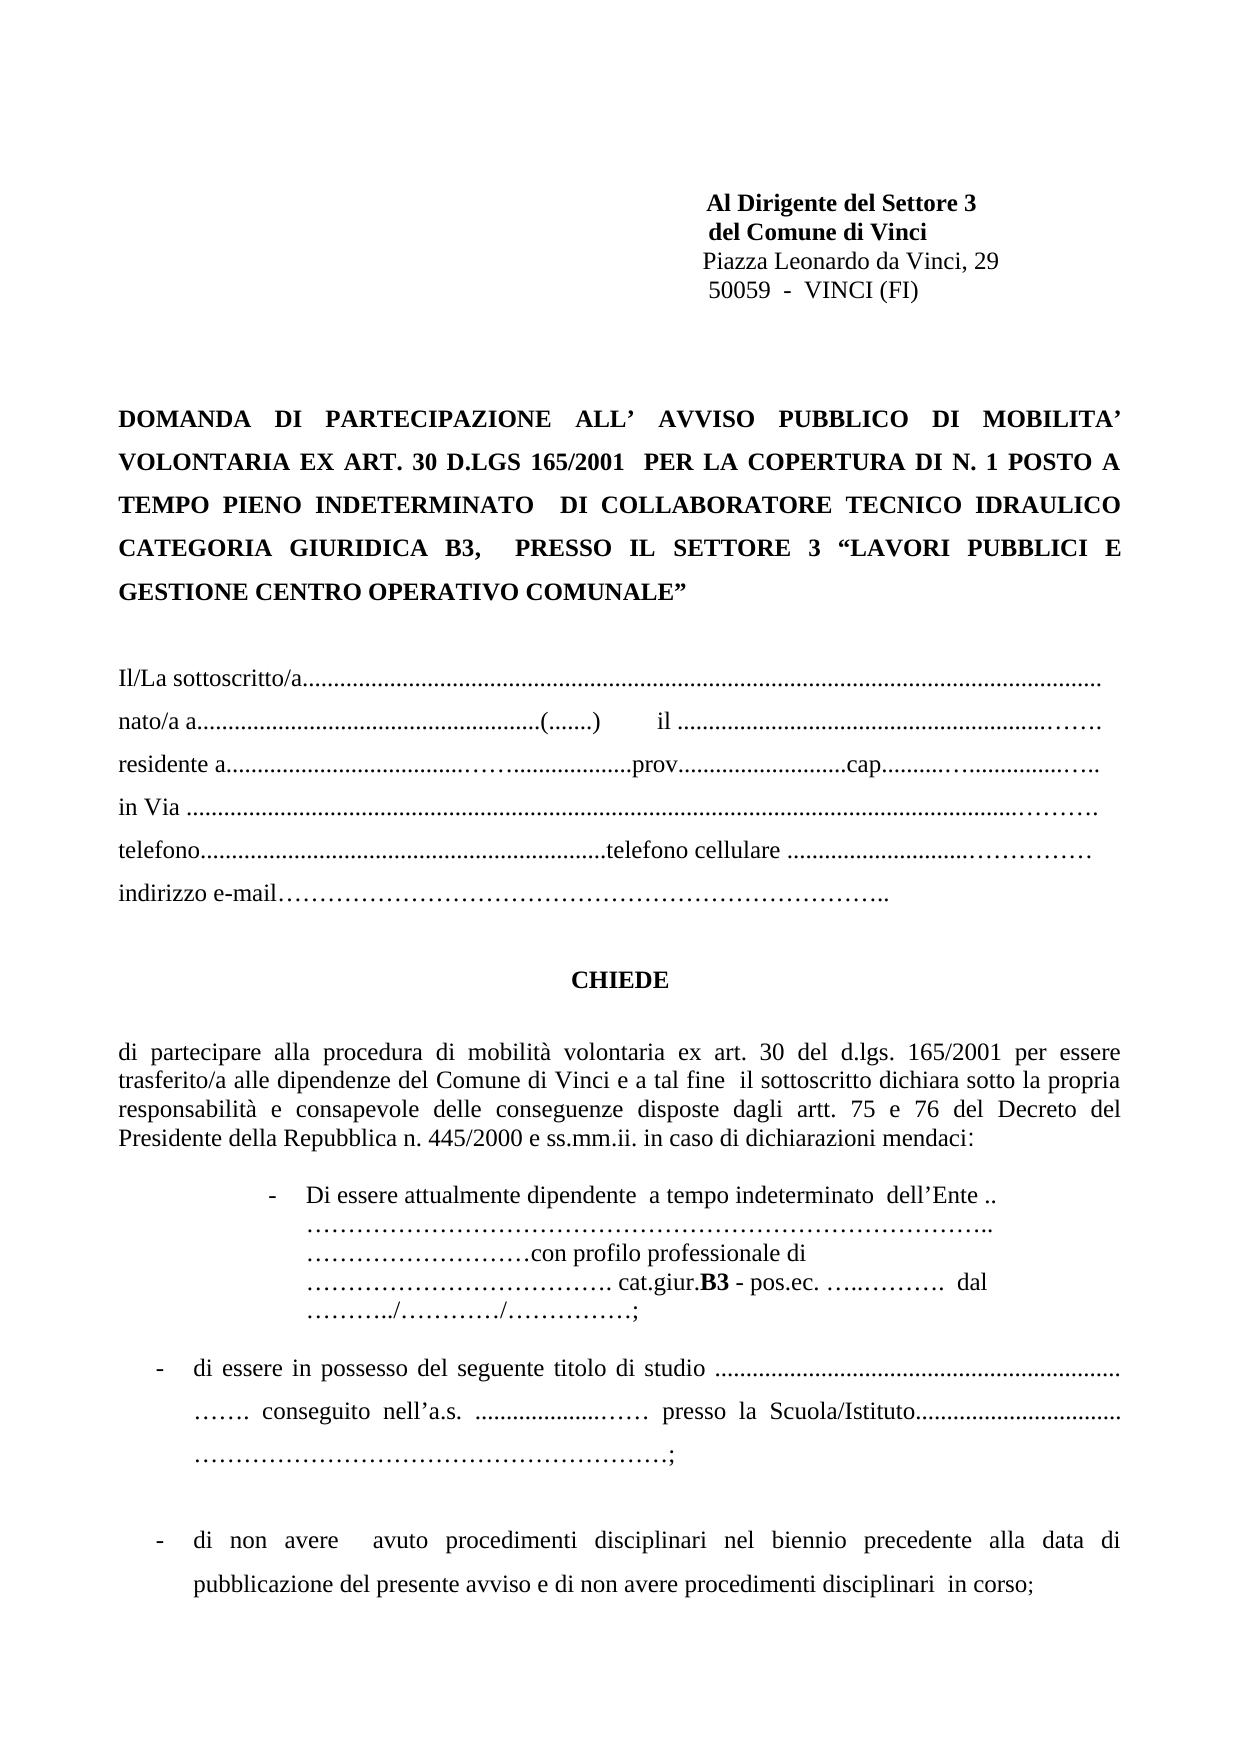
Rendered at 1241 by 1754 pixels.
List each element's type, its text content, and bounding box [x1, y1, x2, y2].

text di partecipare alla procedura di mobilità volontaria ex art. 30 del d.lgs. 165/2001 per essere trasferito/a alle dipendenze del Comune di Vinci e a tal fine il sottoscritto dichiara sotto la propria responsabilità e consapevole delle conseguenze disposte dagli artt. 75 e 76 del Decreto del Presidente della Repubblica n. 445/2000 e ss.mm.ii. in caso di dichiarazioni mendaci: [118, 1037, 1122, 1152]
text in Via .....................................................................................................................................………. [118, 792, 1122, 821]
text Al Dirigente del Settore 3 [118, 188, 1122, 217]
list Di essere attualmente dipendente a tempo indeterminato dell’Ente ..………………………………………………………………………..………………………con profilo professionale di ………………………………. cat.giur.B3 - pos.ec. …..………. dal ………../…………/……………; [268, 1181, 1122, 1324]
text indirizzo e-mail……………………………………………………………….. [118, 878, 1122, 907]
text telefono.................................................................telefono cellulare .............................…………… [118, 835, 1122, 864]
text Piazza Leonardo da Vinci, 29 [561, 246, 1122, 275]
text Domanda di partecipazione ALL’ AVVISO PUBBLICO DI MOBILITA’ VOLONTARIA EX ART. 30 D.LGS 165/2001 PER LA COPERTURA DI N. 1 POSTO A TEMPO PIENO INDETERMINATO DI COLLABORATORE TECNICO IDRAULICO CATEGORIA GIURIDICA B3, PRESSO IL settore 3 “lavori pubblici e gestione centro operativo comunale” [118, 404, 1122, 605]
list di essere in possesso del seguente titolo di studio .................................................................……. conseguito nell’a.s. ....................…… presso la Scuola/Istituto.................................…………………………………………………; [156, 1353, 1122, 1468]
text Il/La sottoscritto/a................................................................................................................................ [118, 663, 1122, 692]
text residente a......................................……...................prov...........................cap..........…...............….. [118, 749, 1122, 778]
list di non avere avuto procedimenti disciplinari nel biennio precedente alla data di pubblicazione del presente avviso e di non avere procedimenti disciplinari in corso; [156, 1526, 1122, 1597]
text nato/a a.......................................................(.......) il ...........................................................……. [118, 706, 1122, 735]
text 50059 - VINCI (FI) [634, 275, 1122, 303]
text del Comune di Vinci [708, 217, 1122, 246]
subtitle CHIEDE [118, 965, 1122, 993]
